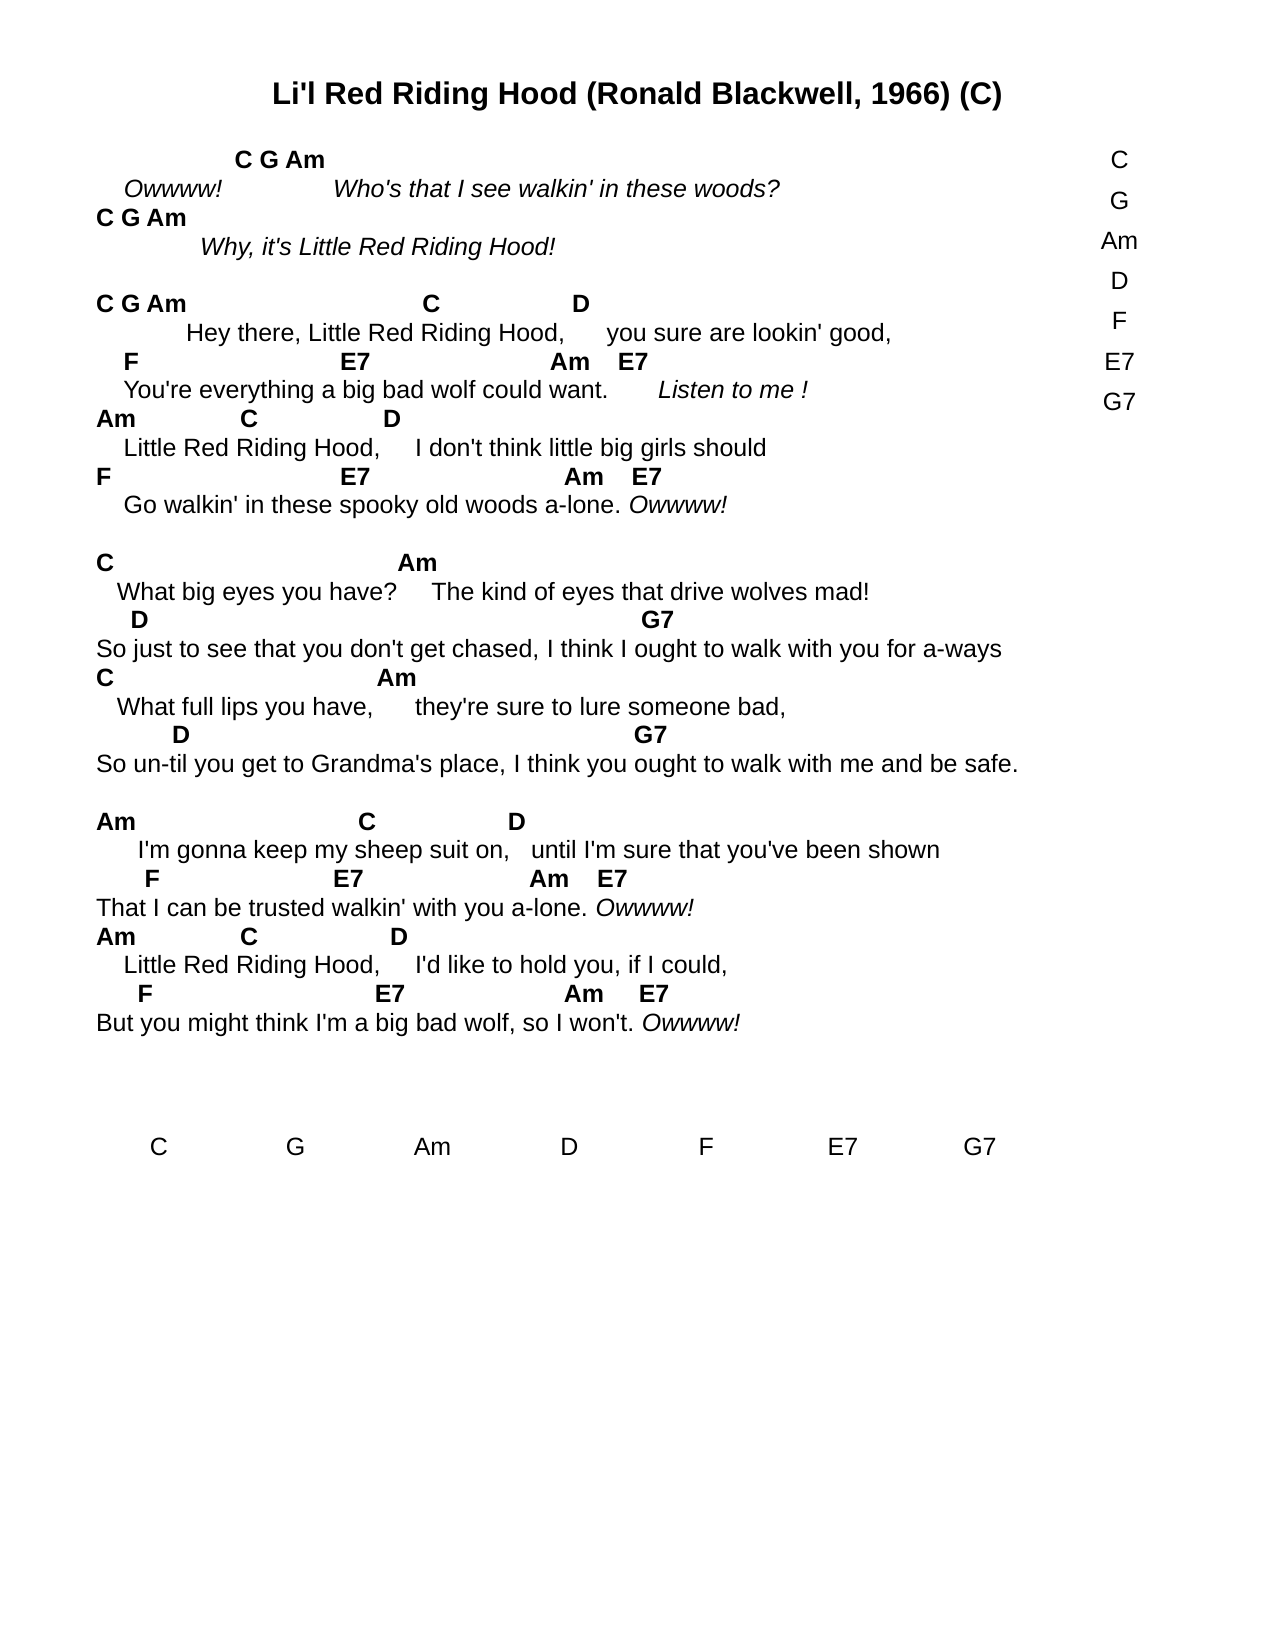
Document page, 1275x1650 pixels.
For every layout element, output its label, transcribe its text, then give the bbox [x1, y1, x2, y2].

table_cell C [90, 1126, 227, 1166]
table_cell [1053, 421, 1185, 1086]
table_cell [501, 1086, 637, 1126]
table_cell F [1053, 301, 1185, 341]
table_cell [774, 1086, 911, 1126]
table_cell G7 [911, 1126, 1048, 1166]
text Li'l Red Riding Hood (Ronald Blackwell, 1966) (C) [90, 75, 1185, 111]
table_header C [1053, 140, 1185, 180]
table_cell Am [1053, 220, 1185, 260]
table_cell D [1053, 260, 1185, 301]
table_cell G [227, 1126, 364, 1166]
table_cell [911, 1086, 1048, 1126]
table_cell Am [364, 1126, 501, 1166]
table_cell E7 [774, 1126, 911, 1166]
table_cell [90, 1086, 227, 1126]
table_cell G [1053, 180, 1185, 220]
table_cell [364, 1086, 501, 1126]
table_cell D [501, 1126, 637, 1166]
table_cell [227, 1086, 364, 1126]
table_cell E7 [1053, 341, 1185, 381]
table_header C G Am Owwww! Who's that I see walkin' in these woods? C G Am Why, it's Little Red Riding Hood! C G Am C D Hey there, Little Red Riding Hood, you sure are lookin' good, F E7 Am E7 You're everything a big bad wolf could want. Listen to me ! Am C D Little Red Riding Hood, I don't think little big girls should F E7 Am E7 Go walkin' in these spooky old woods a-lone. Owwww! C Am What big eyes you have? The kind of eyes that drive wolves mad! D G7 So just to see that you don't get chased, I think I ought to walk with you for a-ways C Am What full lips you have, they're sure to lure someone bad, D G7 So un-til you get to Grandma's place, I think you ought to walk with me and be safe. Am C D I'm gonna keep my sheep suit on, until I'm sure that you've been shown F E7 Am E7 That I can be trusted walkin' with you a-lone. Owwww! Am C D Little Red Riding Hood, I'd like to hold you, if I could, F E7 Am E7 But you might think I'm a big bad wolf, so I won't. Owwww! [90, 140, 1053, 1086]
table_cell [638, 1086, 774, 1126]
table_cell G7 [1053, 381, 1185, 421]
table_cell [1048, 1086, 1185, 1126]
table_cell F [638, 1126, 774, 1166]
table_cell [1048, 1126, 1185, 1166]
